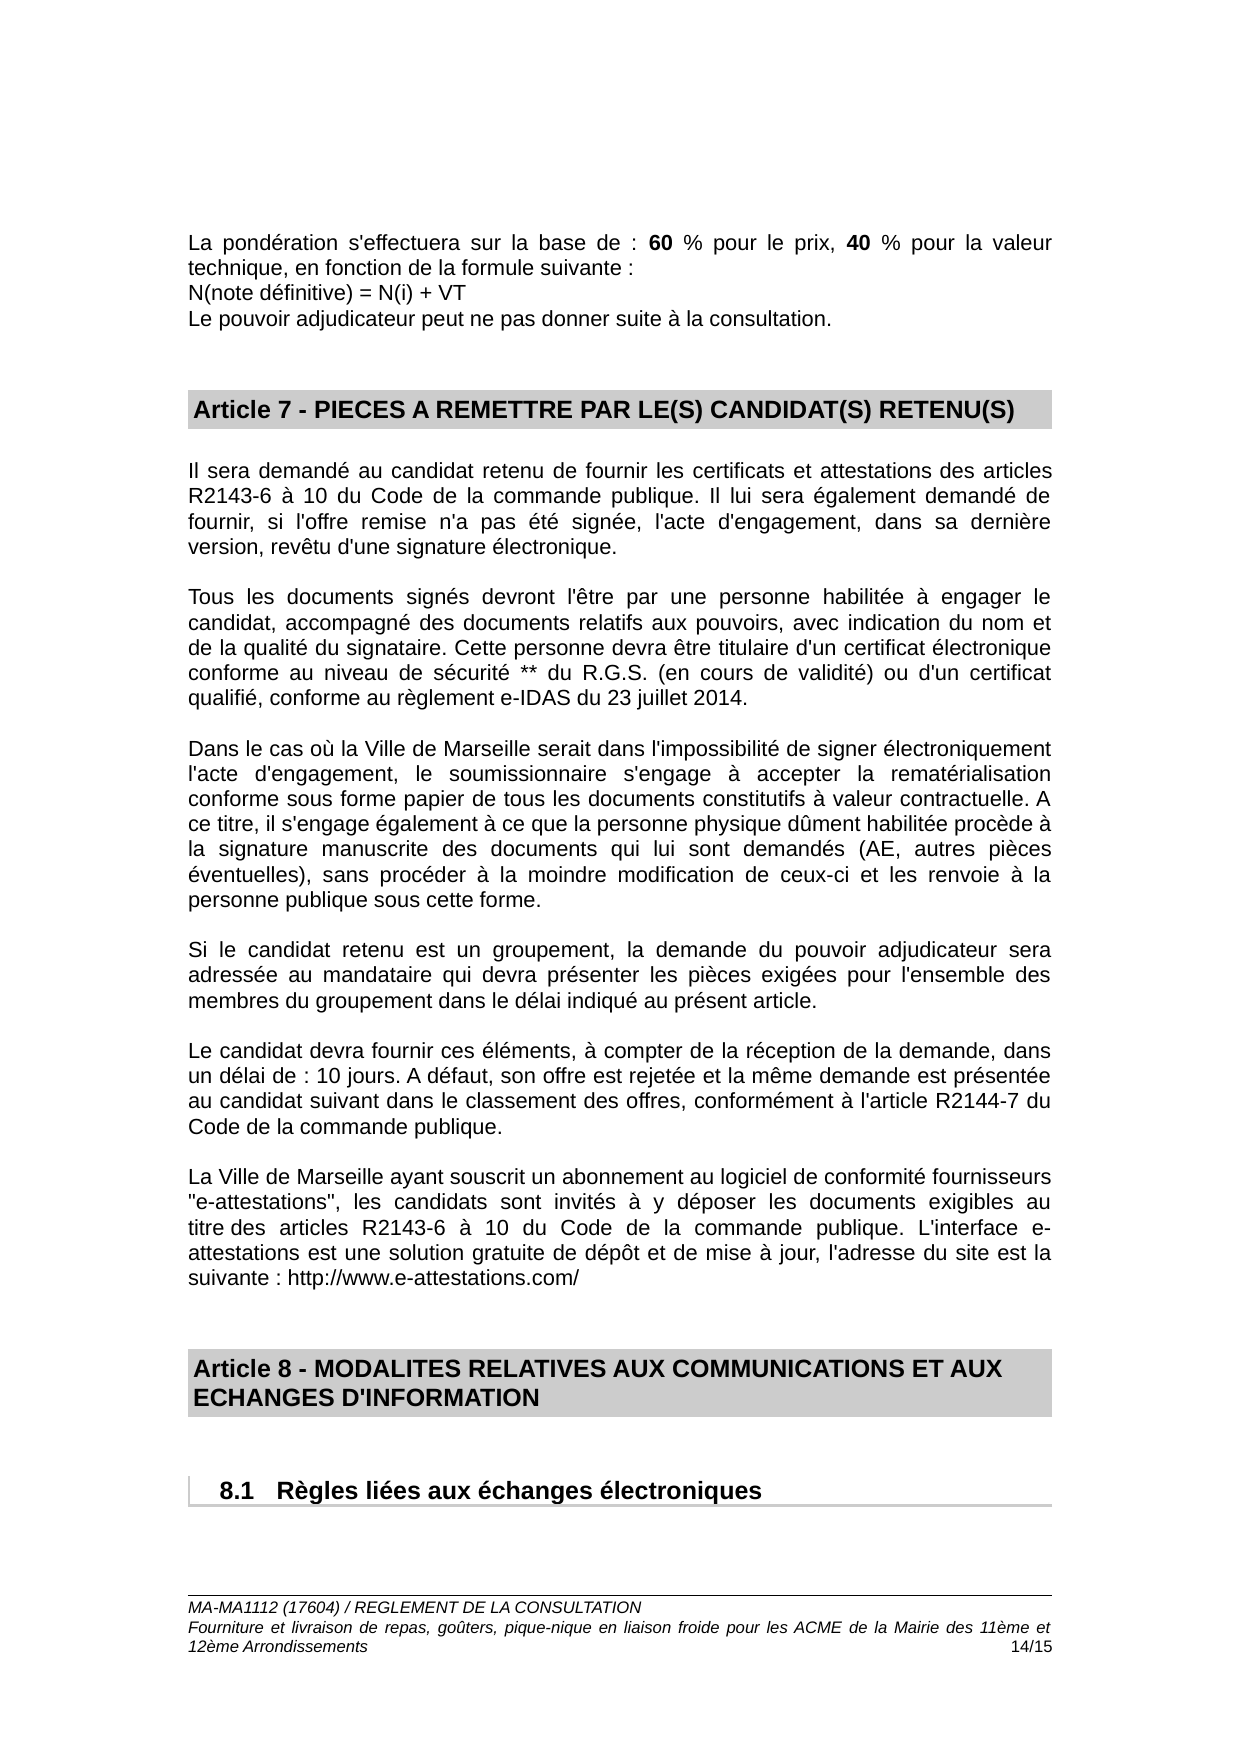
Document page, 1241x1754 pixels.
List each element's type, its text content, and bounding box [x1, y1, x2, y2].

subtitle Règles liées aux échanges électroniques [190, 1476, 1052, 1504]
text Il sera demandé au candidat retenu de fournir les certificats et attestations des articles R2143-6 à 10 du Code de la commande publique. Il lui sera également demandé de fournir, si l'offre remise n'a pas été signée, l'acte d'engagement, dans sa dernière version, revêtu d'une signature électronique. [188, 458, 1052, 559]
text Le pouvoir adjudicateur peut ne pas donner suite à la consultation. [188, 305, 1052, 331]
subtitle PIECES A REMETTRE PAR LE(S) CANDIDAT(S) RETENU(S) [190, 392, 1050, 427]
text La pondération s'effectuera sur la base de : 60 % pour le prix, 40 % pour la valeur technique, en fonction de la formule suivante : [188, 230, 1052, 280]
text N(note définitive) = N(i) + VT [188, 280, 1052, 305]
text Le candidat devra fournir ces éléments, à compter de la réception de la demande, dans un délai de : 10 jours. A défaut, son offre est rejetée et la même demande est présentée au candidat suivant dans le classement des offres, conformément à l'article R2144-7 du Code de la commande publique. [188, 1038, 1052, 1139]
text Dans le cas où la Ville de Marseille serait dans l'impossibilité de signer électroniquement l'acte d'engagement, le soumissionnaire s'engage à accepter la rematérialisation conforme sous forme papier de tous les documents constitutifs à valeur contractuelle. A ce titre, il s'engage également à ce que la personne physique dûment habilitée procède à la signature manuscrite des documents qui lui sont demandés (AE, autres pièces éventuelles), sans procéder à la moindre modification de ceux-ci et les renvoie à la personne publique sous cette forme. [188, 735, 1052, 912]
text Tous les documents signés devront l'être par une personne habilitée à engager le candidat, accompagné des documents relatifs aux pouvoirs, avec indication du nom et de la qualité du signataire. Cette personne devra être titulaire d'un certificat électronique conforme au niveau de sécurité ** du R.G.S. (en cours de validité) ou d'un certificat qualifié, conforme au règlement e-IDAS du 23 juillet 2014. [188, 584, 1052, 710]
text Si le candidat retenu est un groupement, la demande du pouvoir adjudicateur sera adressée au mandataire qui devra présenter les pièces exigées pour l'ensemble des membres du groupement dans le délai indiqué au présent article. [188, 937, 1052, 1013]
subtitle MODALITES RELATIVES AUX COMMUNICATIONS ET AUX ECHANGES D'INFORMATION [190, 1351, 1050, 1415]
text La Ville de Marseille ayant souscrit un abonnement au logiciel de conformité fournisseurs "e-attestations", les candidats sont invités à y déposer les documents exigibles au titre des articles R2143-6 à 10 du Code de la commande publique. L'interface e-attestations est une solution gratuite de dépôt et de mise à jour, l'adresse du site est la suivante : http://www.e-attestations.com/ [188, 1164, 1052, 1290]
